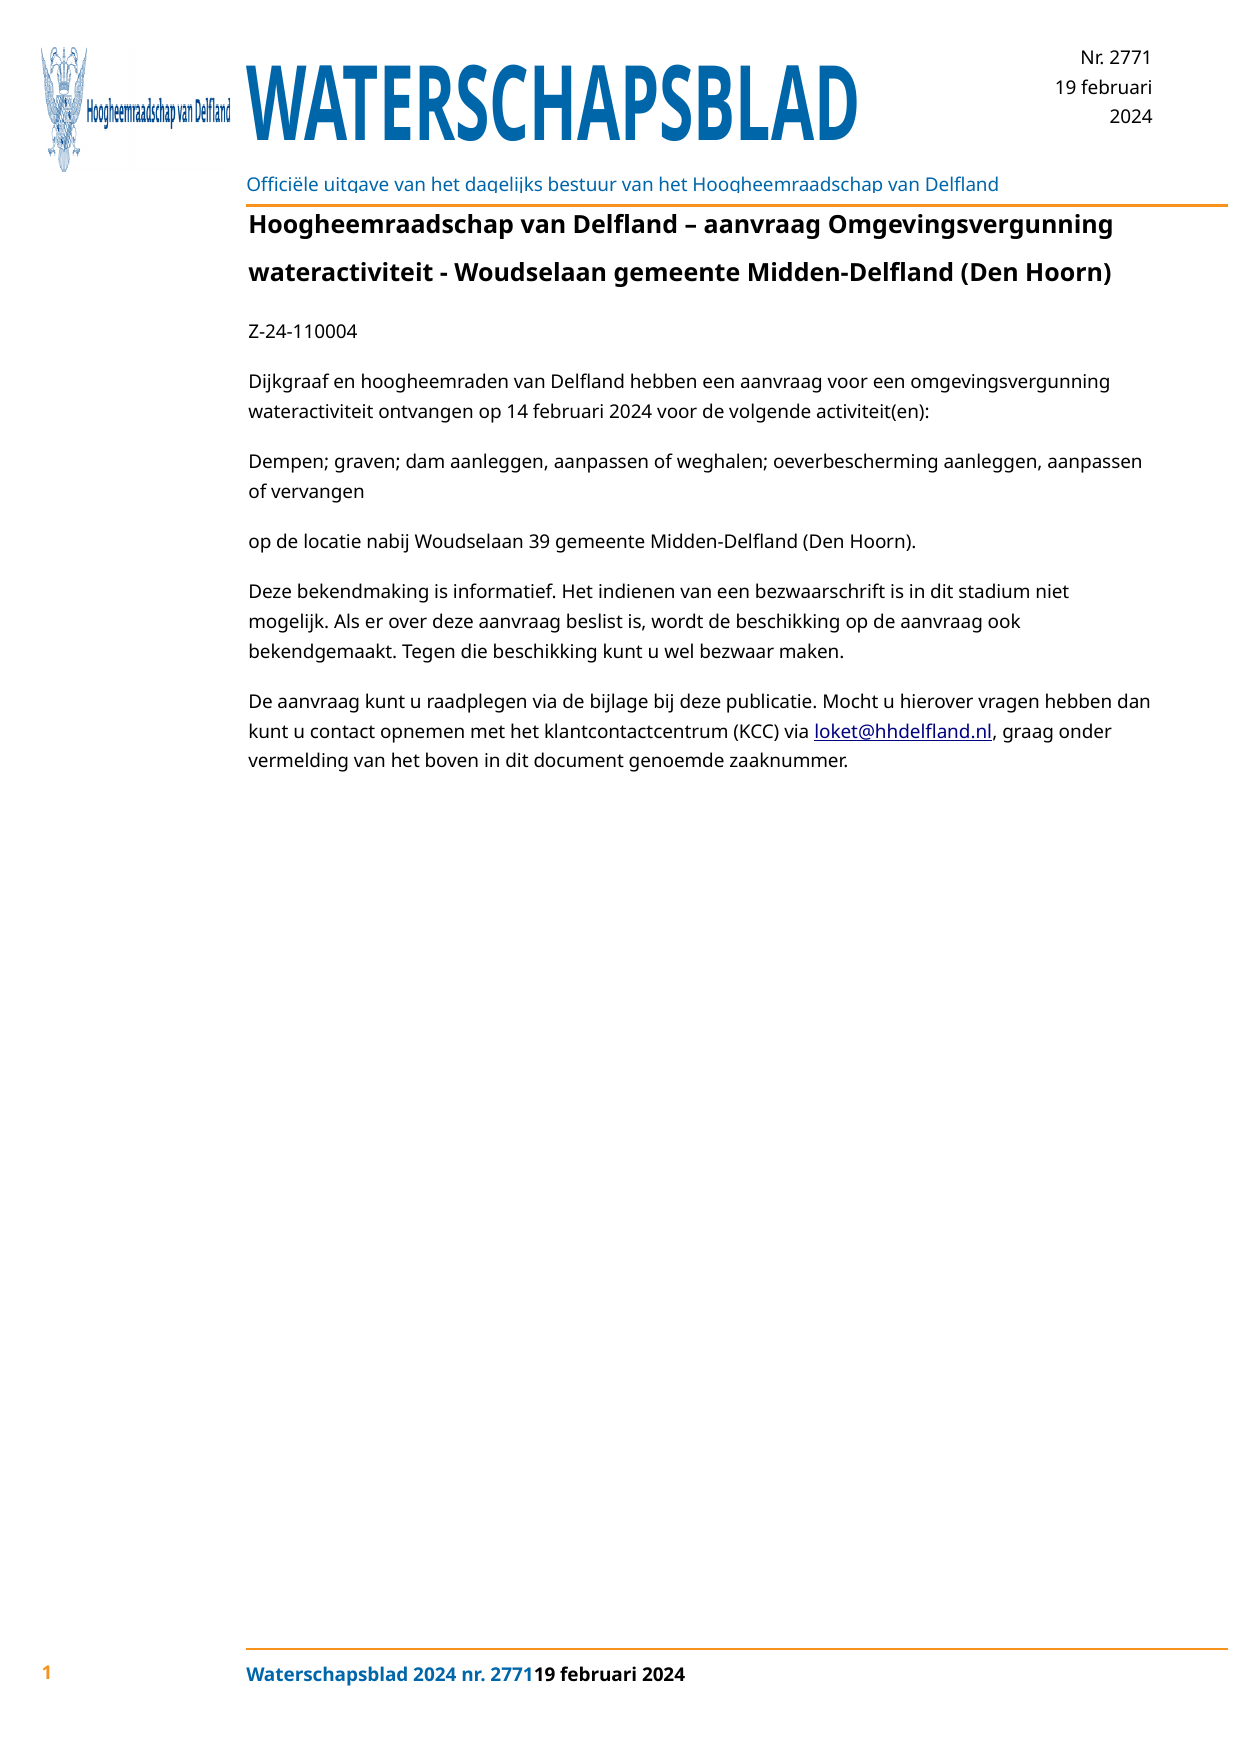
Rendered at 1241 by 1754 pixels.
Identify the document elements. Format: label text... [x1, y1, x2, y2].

text De aanvraag kunt u raadplegen via de bijlage bij deze publicatie. Mocht u hierover vragen hebben dan kunt u contact opnemen met het klantcontactcentrum (KCC) via loket@hhdelfland.nl, graag onder vermelding van het boven in dit document genoemde zaaknummer. [248, 688, 1152, 773]
text Deze bekendmaking is informatief. Het indienen van een bezwaarschrift is in dit stadium niet mogelijk. Als er over deze aanvraag beslist is, wordt de beschikking op de aanvraag ook bekendgemaakt. Tegen die beschikking kunt u wel bezwaar maken. [248, 579, 1152, 664]
picture [41, 47, 231, 172]
text Z-24-110004 [248, 318, 1152, 344]
text Dempen; graven; dam aanleggen, aanpassen of weghalen; oeverbescherming aanleggen, aanpassen of vervangen [248, 448, 1152, 504]
text Dijkgraaf en hoogheemraden van Delfland hebben een aanvraag voor een omgevingsvergunning wateractiviteit ontvangen op 14 februari 2024 voor de volgende activiteit(en): [248, 368, 1152, 424]
text op de locatie nabij Woudselaan 39 gemeente Midden-Delfland (Den Hoorn). [248, 528, 1152, 554]
text Hoogheemraadschap van Delfland – aanvraag Omgevingsvergunning wateractiviteit - Woudselaan gemeente Midden-Delfland (Den Hoorn) [248, 207, 1152, 288]
